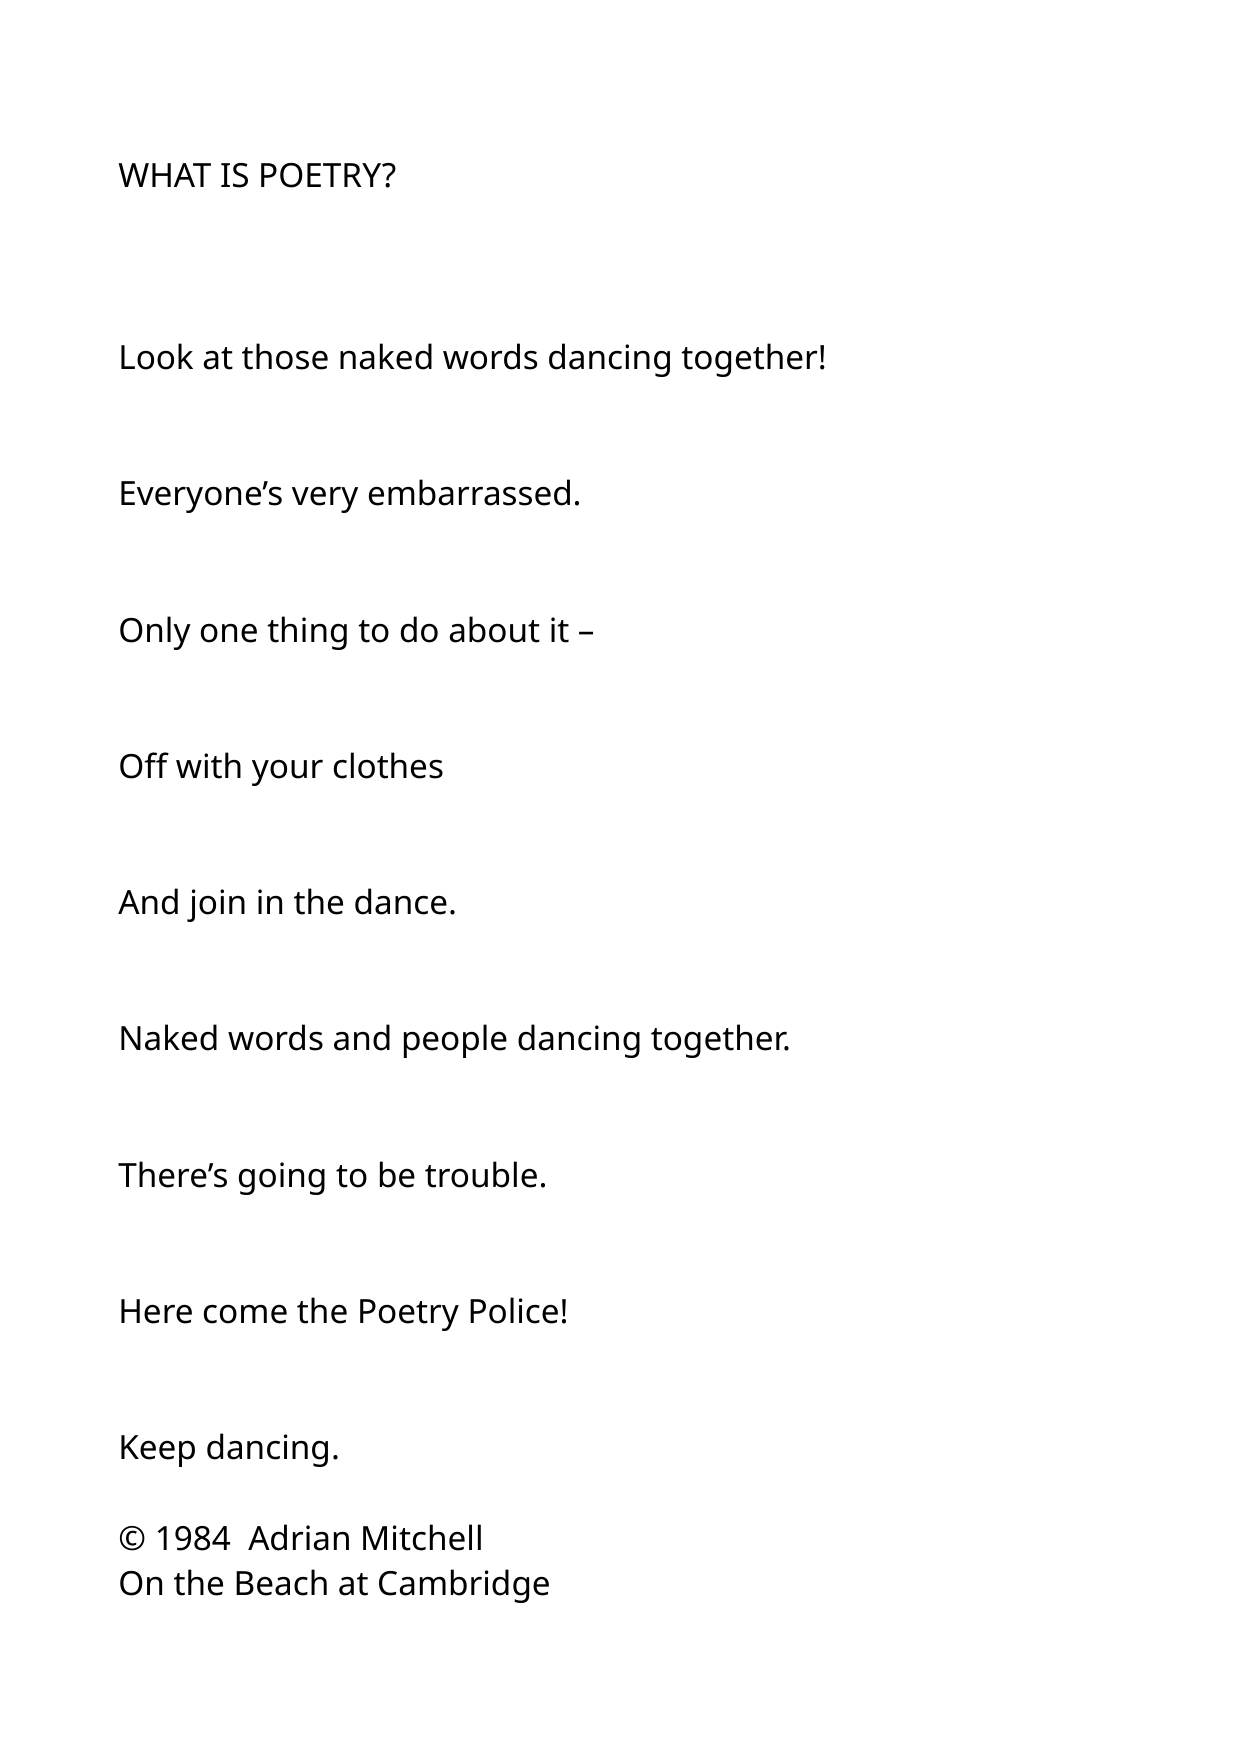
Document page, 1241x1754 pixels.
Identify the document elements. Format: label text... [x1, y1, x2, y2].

text Look at those naked words dancing together! [118, 334, 1122, 379]
text Naked words and people dancing together. [118, 970, 1122, 1061]
text Keep dancing. [118, 1333, 1122, 1469]
text Only one thing to do about it – [118, 561, 1122, 652]
text There’s going to be trouble. [118, 1106, 1122, 1197]
text © 1984 Adrian Mitchell On the Beach at Cambridge [118, 1515, 1122, 1606]
text And join in the dance. [118, 833, 1122, 924]
text Here come the Poetry Police! [118, 1242, 1122, 1333]
text Everyone’s very embarrassed. [118, 425, 1122, 516]
text Off with your clothes [118, 697, 1122, 788]
text WHAT IS POETRY? [118, 152, 1122, 198]
